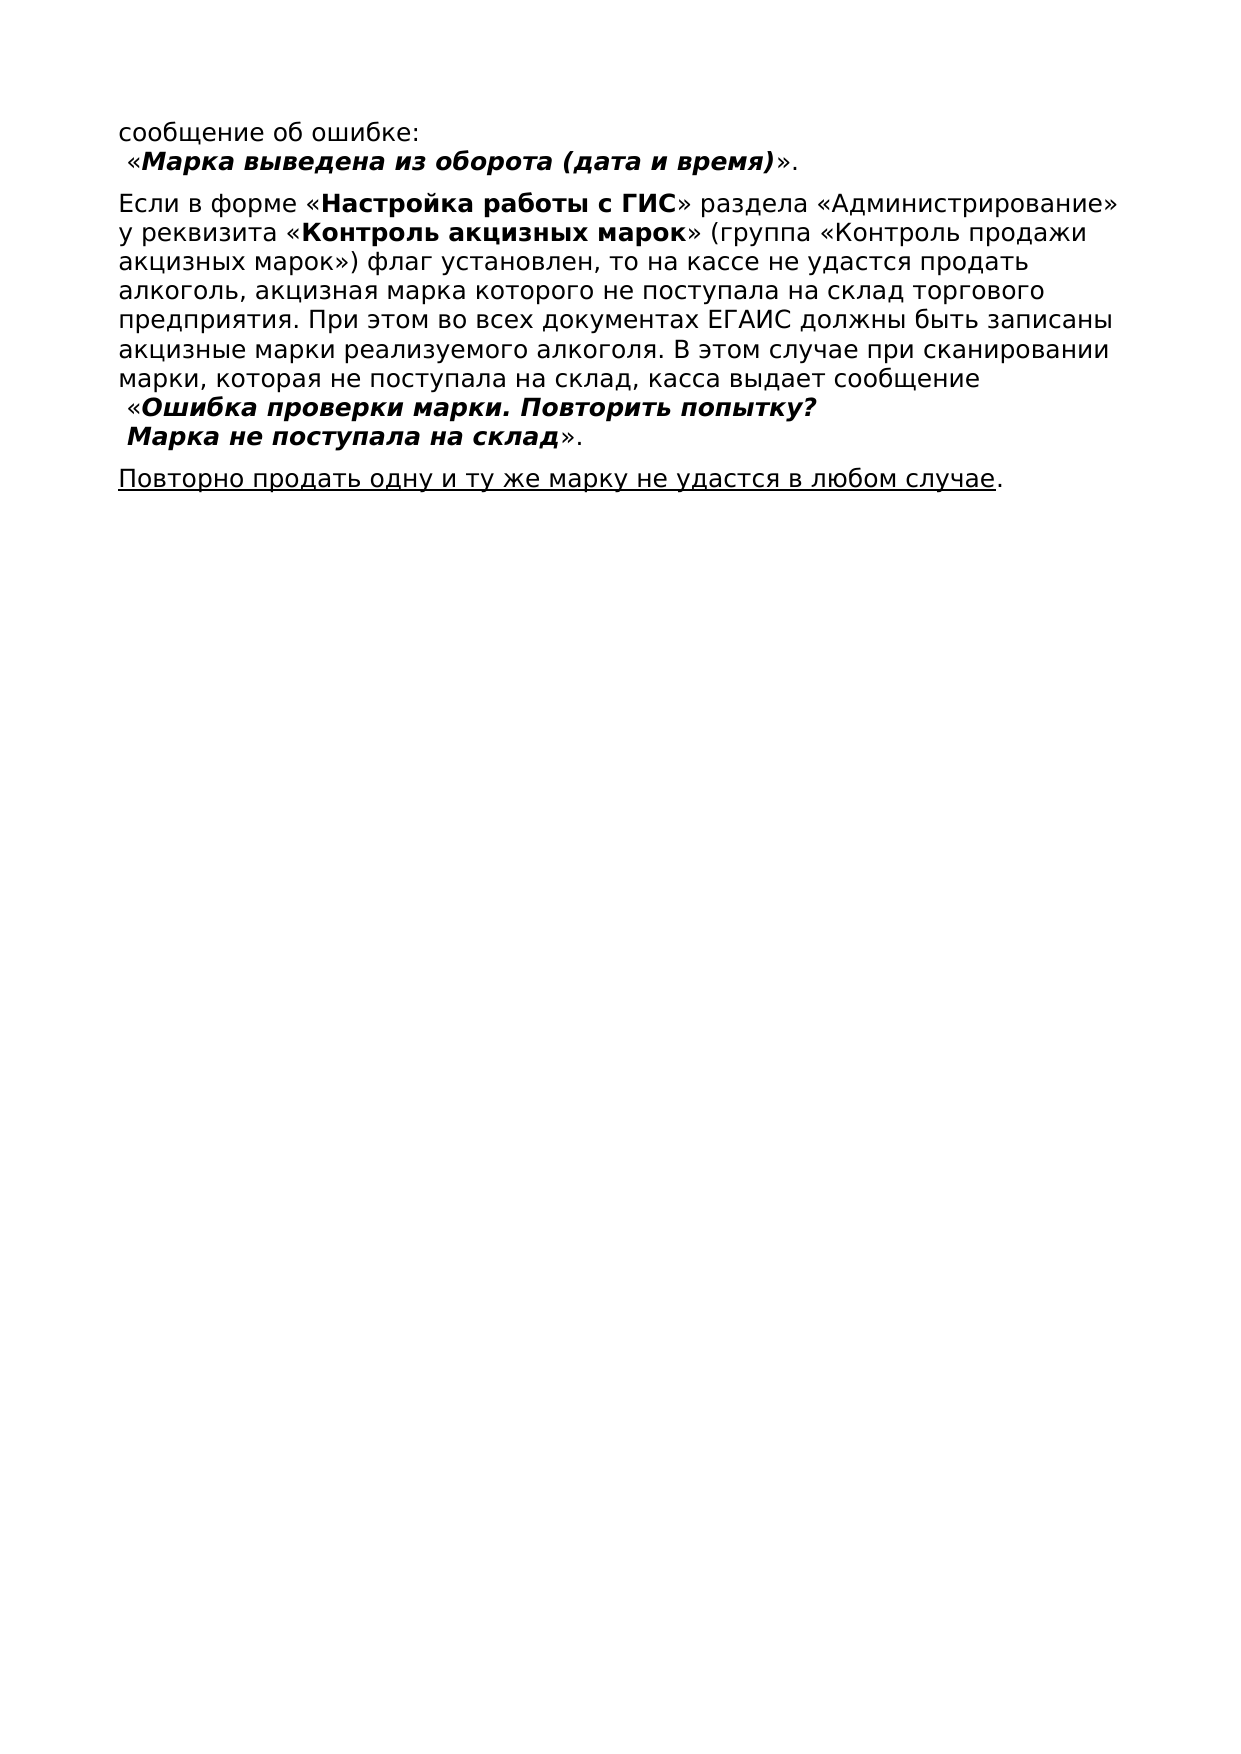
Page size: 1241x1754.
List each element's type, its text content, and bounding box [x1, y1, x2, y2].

text Повторно продать одну и ту же марку не удастся в любом случае. [118, 464, 1122, 493]
text сообщение об ошибке: «Марка выведена из оборота (дата и время)». [118, 118, 1122, 176]
text Если в форме «Настройка работы с ГИС» раздела «Администрирование» у реквизита «Контроль акцизных марок» (группа «Контроль продажи акцизных марок») флаг установлен, то на кассе не удастся продать алкоголь, акцизная марка которого не поступала на склад торгового предприятия. При этом во всех документах ЕГАИС должны быть записаны акцизные марки реализуемого алкоголя. В этом случае при сканировании марки, которая не поступала на склад, касса выдает сообщение «Ошибка проверки марки. Повторить попытку? Марка не поступала на склад». [118, 189, 1122, 451]
